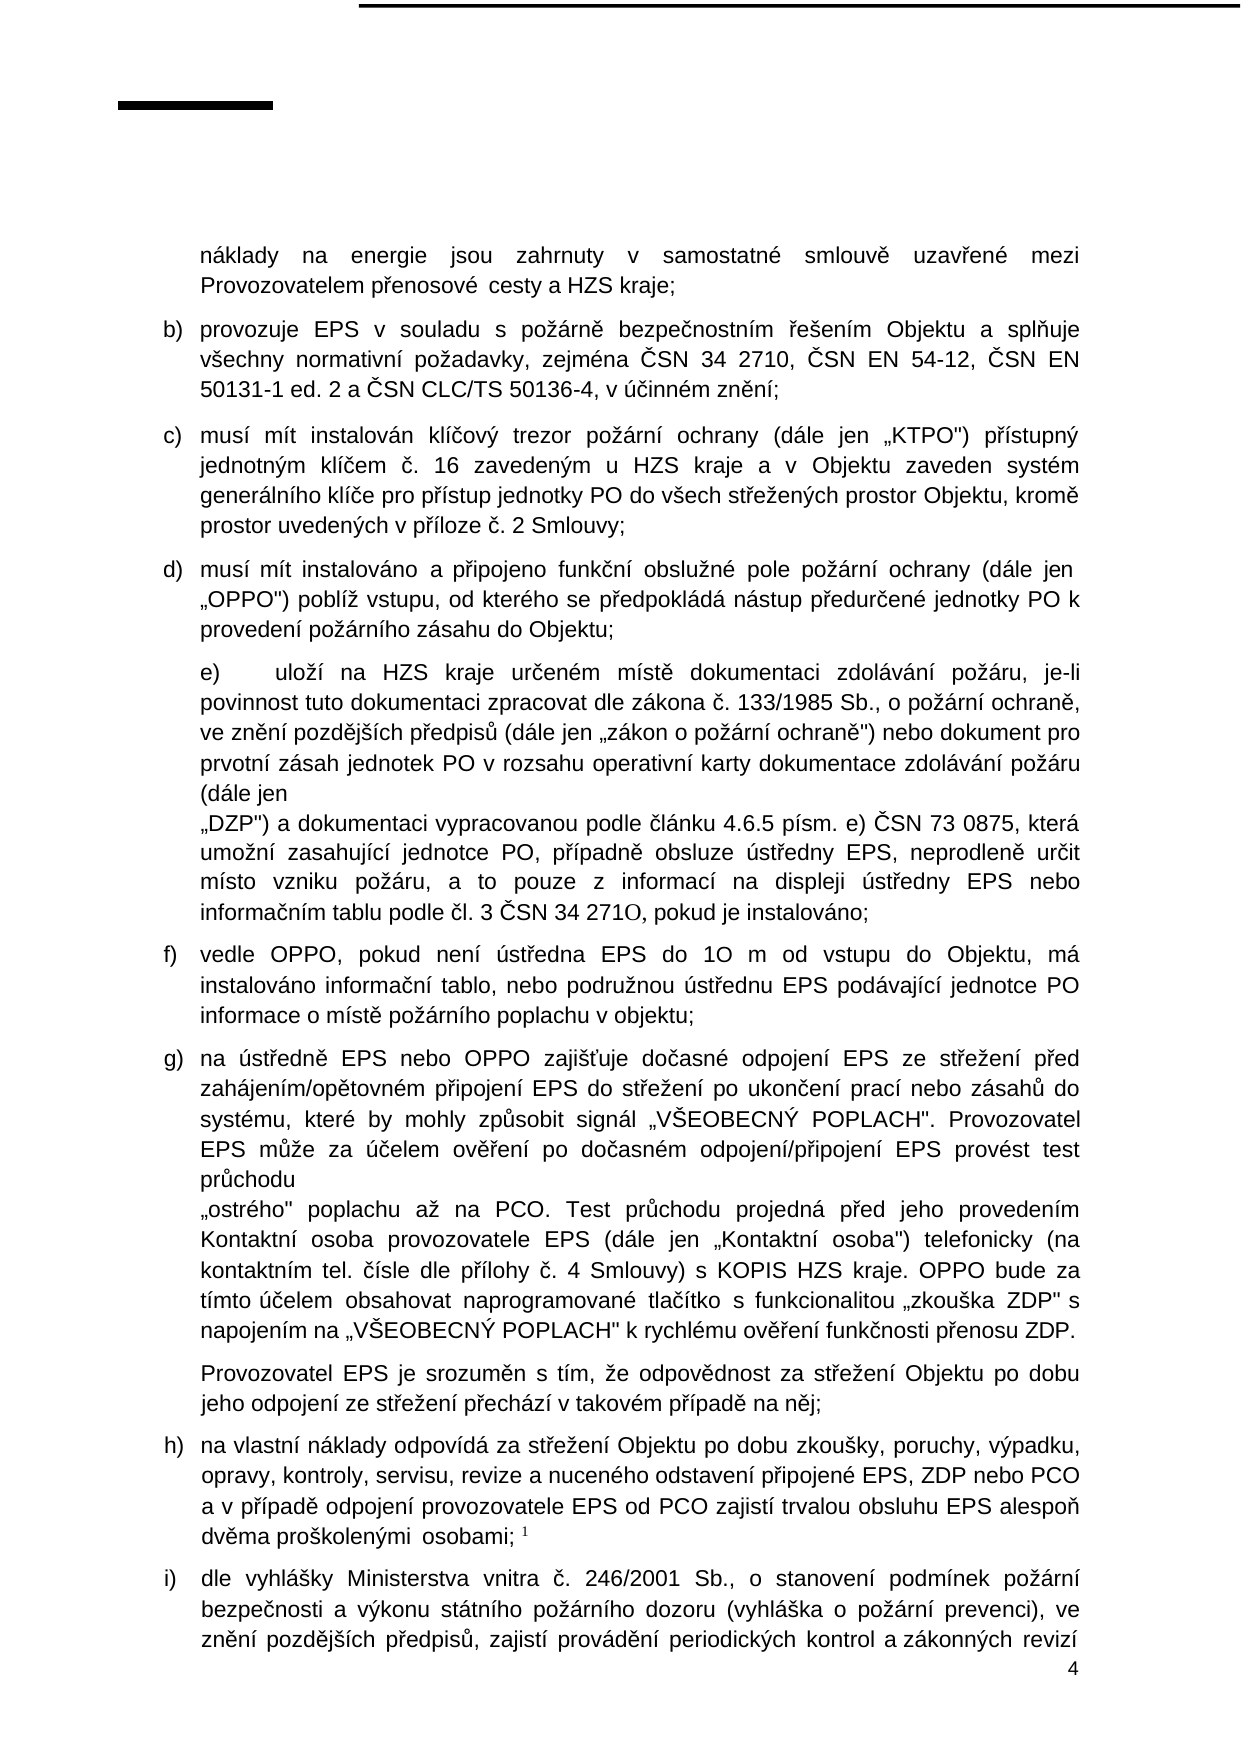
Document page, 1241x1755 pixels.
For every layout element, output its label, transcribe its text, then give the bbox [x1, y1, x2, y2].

list vedle OPPO, pokud není ústředna EPS do 1O m od vstupu do Objektu, má instalováno informační tablo, nebo podružnou ústřednu EPS podávající jednotce PO informace o místě požárního poplachu v objektu; [163, 941, 1081, 1028]
list uloží na HZS kraje určeném místě dokumentaci zdolávání požáru, je-li povinnost tuto dokumentaci zpracovat dle zákona č. 133/1985 Sb., o požární ochraně, ve znění pozdějších předpisů (dále jen „zákon o požární ochraně") nebo dokument pro prvotní zásah jednotek PO v rozsahu operativní karty dokumentace zdolávání požáru (dále jen [200, 659, 1081, 806]
list na ústředně EPS nebo OPPO zajišťuje dočasné odpojení EPS ze střežení před zahájením/opětovném připojení EPS do střežení po ukončení prací nebo zásahů do systému, které by mohly způsobit signál „VŠEOBECNÝ POPLACH". Provozovatel EPS může za účelem ověření po dočasném odpojení/připojení EPS provést test průchodu [164, 1045, 1081, 1192]
list na vlastní náklady odpovídá za střežení Objektu po dobu zkoušky, poruchy, výpadku, opravy, kontroly, servisu, revize a nuceného odstavení připojené EPS, ZDP nebo PCO a v případě odpojení provozovatele EPS od PCO zajistí trvalou obsluhu EPS alespoň dvěma proškolenými osobami; 1 [164, 1432, 1081, 1549]
list musí mít instalováno a připojeno funkční obslužné pole požární ochrany (dále jen [163, 556, 1196, 582]
text „OPPO") poblíž vstupu, od kterého se předpokládá nástup předurčené jednotky PO k provedení požárního zásahu do Objektu; [200, 586, 1080, 643]
text Provozovatel EPS je srozuměn s tím, že odpovědnost za střežení Objektu po dobu jeho odpojení ze střežení přechází v takovém případě na něj; [200, 1360, 1080, 1416]
text „ostrého" poplachu až na PCO. Test průchodu projedná před jeho provedením Kontaktní osoba provozovatele EPS (dále jen „Kontaktní osoba") telefonicky (na kontaktním tel. čísle dle přílohy č. 4 Smlouvy) s KOPIS HZS kraje. OPPO bude za tímto účelem obsahovat naprogramované tlačítko s funkcionalitou „zkouška ZDP" s napojením na „VŠEOBECNÝ POPLACH" k rychlému ověření funkčnosti přenosu ZDP. [200, 1196, 1081, 1343]
list provozuje EPS v souladu s požárně bezpečnostním řešením Objektu a splňuje všechny normativní požadavky, zejména ČSN 34 2710, ČSN EN 54-12, ČSN EN 50131-1 ed. 2 a ČSN CLC/TS 50136-4, v účinném znění; [163, 316, 1080, 402]
text náklady na energie jsou zahrnuty v samostatné smlouvě uzavřené mezi Provozovatelem přenosové cesty a HZS kraje; [199, 242, 1080, 299]
list dle vyhlášky Ministerstva vnitra č. 246/2001 Sb., o stanovení podmínek požární bezpečnosti a výkonu státního požárního dozoru (vyhláška o požární prevenci), ve znění pozdějších předpisů, zajistí provádění periodických kontrol a zákonných revizí [164, 1565, 1081, 1652]
list musí mít instalován klíčový trezor požární ochrany (dále jen „KTPO") přístupný jednotným klíčem č. 16 zavedeným u HZS kraje a v Objektu zaveden systém generálního klíče pro přístup jednotky PO do všech střežených prostor Objektu, kromě prostor uvedených v příloze č. 2 Smlouvy; [163, 422, 1079, 538]
text „DZP") a dokumentaci vypracovanou podle článku 4.6.5 písm. e) ČSN 73 0875, která umožní zasahující jednotce PO, případně obsluze ústředny EPS, neprodleně určit místo vzniku požáru, a to pouze z informací na displeji ústředny EPS nebo informačním tablu podle čl. 3 ČSN 34 271O, pokud je instalováno; [200, 810, 1080, 925]
